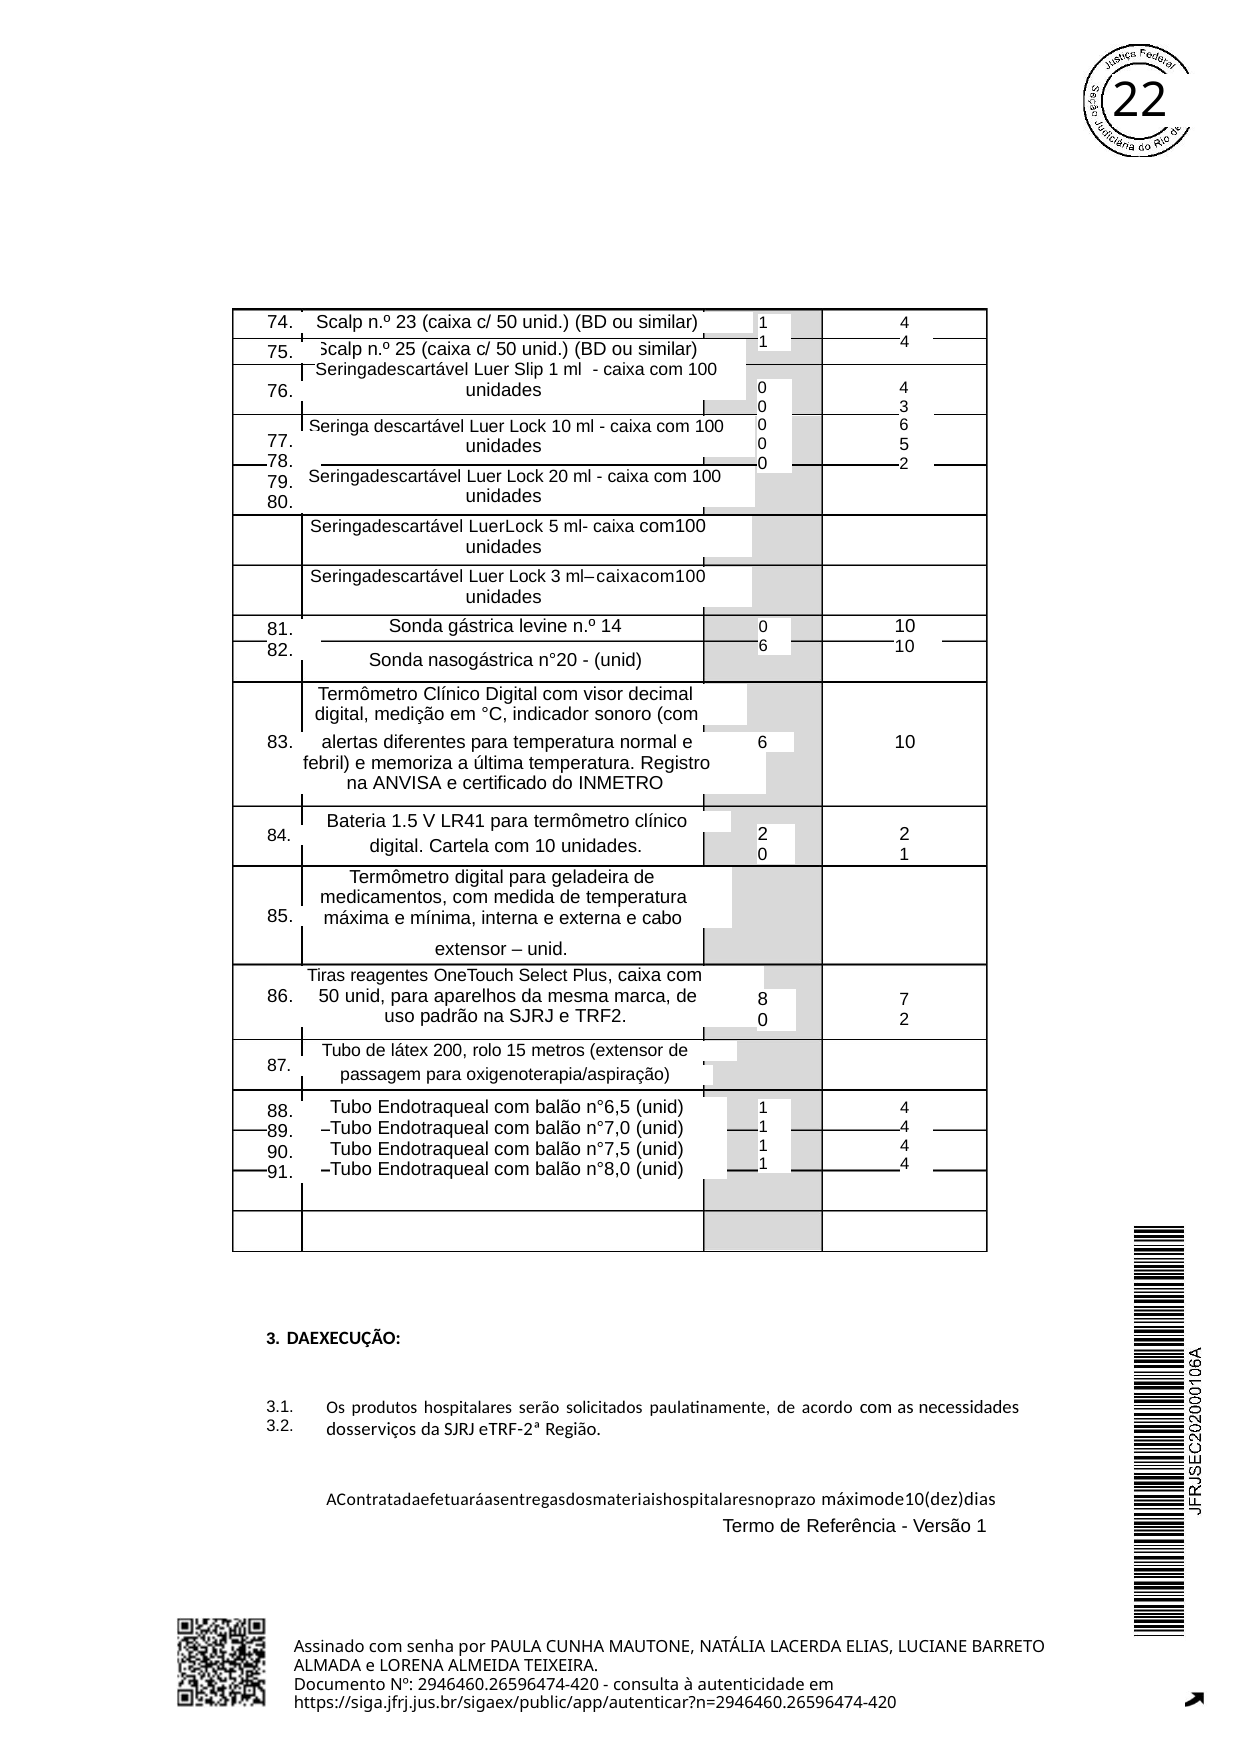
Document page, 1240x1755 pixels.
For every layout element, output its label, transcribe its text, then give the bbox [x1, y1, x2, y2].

text 79. [267, 472, 308, 492]
text 84. [267, 825, 318, 845]
text 10 [894, 732, 943, 752]
text 0 [757, 416, 792, 434]
text digital. Cartela com 10 unidades. [369, 836, 676, 856]
text medicamentos, com medida de temperatura [320, 887, 732, 908]
text 75. [267, 342, 321, 363]
text 90. [267, 1142, 321, 1162]
text unidades [465, 436, 755, 457]
text 4 [900, 1136, 933, 1155]
text extensor – unid. [434, 939, 593, 959]
text 1 [758, 1136, 791, 1155]
text 6 [758, 636, 791, 655]
text Scalp n.º 25 (caixa c/ 50 unid.) (BD ou similar) [315, 339, 746, 360]
text unidades [465, 587, 752, 607]
text Tubo Endotraqueal com balão n°7,5 (unid) [330, 1138, 727, 1159]
text https://siga.jfrj.jus.br/sigaex/public/app/autenticar?n=2946460.26596474-420 [293, 1694, 1185, 1712]
text Bateria 1.5 V LR41 para termômetro clínico [326, 811, 731, 832]
text 3.2. [266, 1416, 317, 1435]
text unidades [465, 537, 752, 557]
text Termômetro Clínico Digital com visor decimal [318, 684, 747, 704]
text febril) e memoriza a última temperatura. Registro [303, 753, 766, 773]
text 2 [899, 454, 934, 473]
text unidades [465, 380, 746, 400]
text dosserviços da SJRJ eTRF-2ª Região. [326, 1418, 1072, 1440]
text AContratadaefetuaráasentregasdosmateriaishospitalaresnoprazo máximode10(dez)dias [326, 1487, 1073, 1510]
text 1 [758, 1099, 791, 1118]
text 4 [900, 314, 933, 332]
text 0 [757, 1010, 796, 1031]
text 81. [267, 619, 321, 640]
text Tiras reagentes OneTouch Select Plus, caixa com [307, 966, 764, 986]
text 10 [894, 616, 942, 637]
text Seringadescartável Luer Lock 20 ml - caixa com 100 [308, 466, 755, 486]
text Tubo Endotraqueal com balão n°8,0 (unid) [330, 1159, 727, 1179]
text 22 [1112, 74, 1238, 127]
text ALMADA e LORENA ALMEIDA TEIXEIRA. [293, 1656, 1185, 1675]
text Sonda nasogástrica n°20 - (unid) [368, 650, 677, 670]
text 0 [757, 397, 792, 416]
text na ANVISA e certificado do INMETRO [346, 773, 766, 794]
text 4 [900, 332, 933, 351]
text 2 [899, 824, 937, 844]
text 4 [900, 1099, 933, 1118]
text 77. [267, 431, 321, 451]
text Termo de Referência - Versão 1 [722, 1516, 1024, 1536]
text Termômetro digital para geladeira de [349, 867, 732, 887]
text Tubo Endotraqueal com balão n°7,0 (unid) [330, 1118, 727, 1138]
text 82. [267, 640, 321, 660]
text Seringadescartável Luer Lock 3 ml–caixacom100 [310, 567, 752, 587]
text uso padrão na SJRJ e TRF2. [384, 1007, 757, 1027]
text 7 [899, 990, 935, 1010]
text digital, medição em °C, indicador sonoro (com [314, 704, 747, 725]
text 0 [757, 453, 792, 473]
text 1 [758, 332, 791, 351]
text 74. Scalp n.º 23 (caixa c/ 50 unid.) (BD ou similar) [267, 312, 753, 333]
text 1 [899, 844, 937, 864]
text 6 [899, 416, 934, 434]
text 1 [758, 314, 791, 332]
text 78. [267, 451, 321, 472]
text 3. DAEXECUÇÃO: [266, 1327, 427, 1349]
text Seringadescartável Luer Slip 1 ml - caixa com 100 [315, 360, 746, 380]
text unidades [465, 486, 755, 507]
text 91. [267, 1162, 321, 1183]
text passagem para oxigenoterapia/aspiração) [340, 1065, 713, 1085]
text 0 [758, 618, 791, 636]
text 88. [267, 1101, 321, 1121]
text máxima e mínima, interna e externa e cabo [323, 908, 732, 928]
text 2 [899, 1010, 935, 1030]
text 4 [900, 1155, 933, 1173]
text Assinado com senha por PAULA CUNHA MAUTONE, NATÁLIA LACERDA ELIAS, LUCIANE BARRETO [293, 1638, 1185, 1656]
text 6 [757, 732, 794, 752]
text 87. [267, 1056, 318, 1076]
text 0 [757, 844, 795, 864]
text Seringa descartável Luer Lock 10 ml - caixa com 100 [308, 416, 755, 436]
text 3 [899, 397, 934, 416]
text Sonda gástrica levine n.º 14 [388, 616, 651, 637]
text 0 [757, 379, 792, 397]
text 4 [900, 1118, 933, 1136]
text Tubo de látex 200, rolo 15 metros (extensor de [322, 1041, 737, 1061]
text 89. [267, 1121, 321, 1142]
text 1 [758, 1118, 791, 1136]
text 2 [757, 824, 795, 844]
text 4 [899, 379, 934, 397]
text 86. 50 unid, para aparelhos da mesma marca, de [267, 986, 764, 1007]
text Os produtos hospitalares serão solicitados paulatinamente, de acordo com as necessidades [326, 1395, 1072, 1418]
text Tubo Endotraqueal com balão n°6,5 (unid) [330, 1097, 727, 1118]
text 76. [267, 381, 321, 401]
text 80. [267, 492, 321, 513]
text 0 [757, 434, 792, 453]
text 5 [899, 434, 934, 454]
text 10 [894, 637, 942, 657]
text 8 [757, 989, 796, 1010]
text Documento Nº: 2946460.26596474-420 - consulta à autenticidade em [293, 1675, 1185, 1694]
text 85. [267, 906, 321, 926]
text 1 [758, 1155, 791, 1173]
text Seringadescartável LuerLock 5 ml- caixa com100 [310, 516, 752, 537]
text 83. alertas diferentes para temperatura normal e [267, 732, 766, 753]
text 3.1. [266, 1397, 317, 1416]
